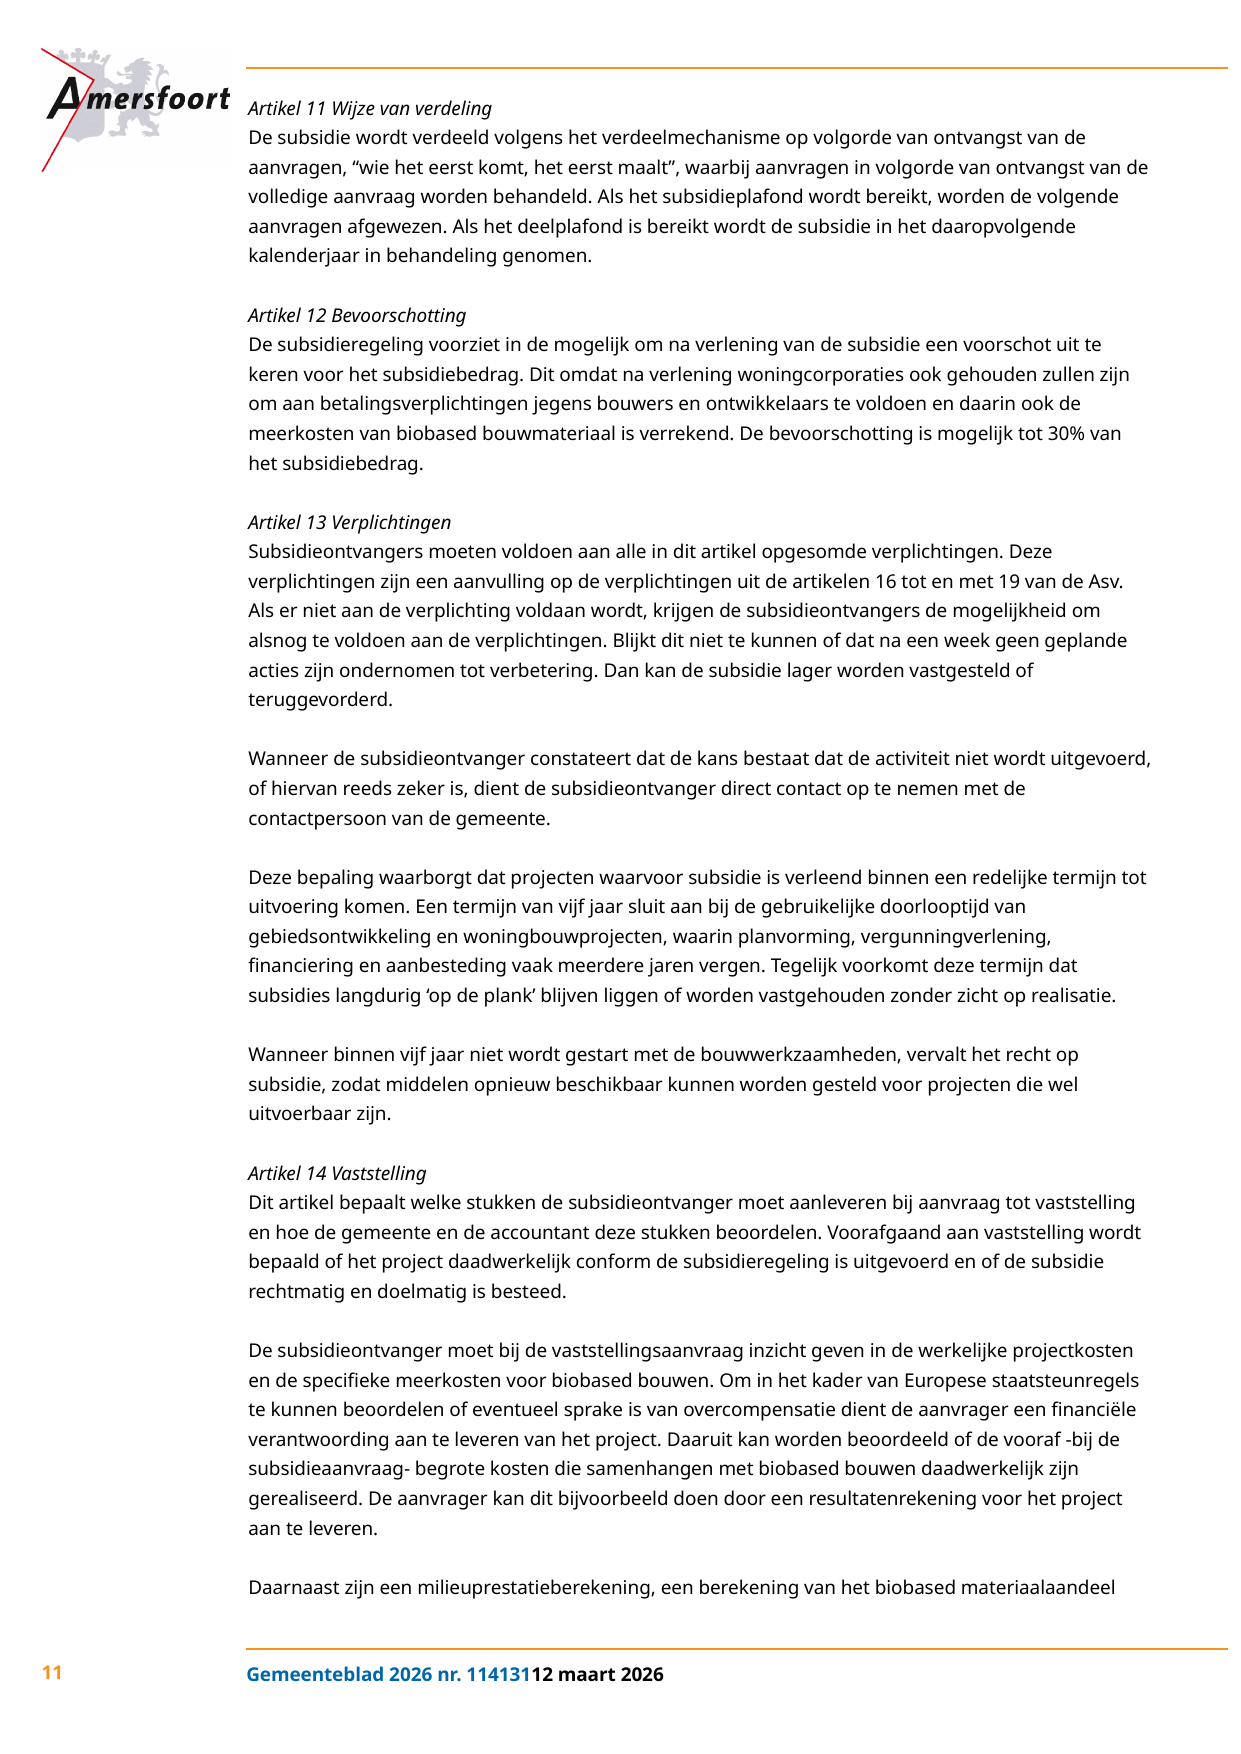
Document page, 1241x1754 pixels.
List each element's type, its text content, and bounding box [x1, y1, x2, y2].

text Wanneer de subsidieontvanger constateert dat de kans bestaat dat de activiteit niet wordt uitgevoerd, of hiervan reeds zeker is, dient de subsidieontvanger direct contact op te nemen met de contactpersoon van de gemeente. [248, 746, 1152, 831]
text Wanneer binnen vijf jaar niet wordt gestart met de bouwwerkzaamheden, vervalt het recht op subsidie, zodat middelen opnieuw beschikbaar kunnen worden gesteld voor projecten die wel uitvoerbaar zijn. [248, 1041, 1152, 1126]
text Artikel 13 Verplichtingen [248, 509, 1152, 535]
text De subsidieregeling voorziet in de mogelijk om na verlening van de subsidie een voorschot uit te keren voor het subsidiebedrag. Dit omdat na verlening woningcorporaties ook gehouden zullen zijn om aan betalingsverplichtingen jegens bouwers en ontwikkelaars te voldoen en daarin ook de meerkosten van biobased bouwmateriaal is verrekend. De bevoorschotting is mogelijk tot 30% van het subsidiebedrag. [248, 331, 1152, 476]
text Daarnaast zijn een milieuprestatieberekening, een berekening van het biobased materiaalaandeel [248, 1574, 1152, 1600]
text Dit artikel bepaalt welke stukken de subsidieontvanger moet aanleveren bij aanvraag tot vaststelling en hoe de gemeente en de accountant deze stukken beoordelen. Voorafgaand aan vaststelling wordt bepaald of het project daadwerkelijk conform de subsidieregeling is uitgevoerd en of de subsidie rechtmatig en doelmatig is besteed. [248, 1189, 1152, 1304]
text De subsidieontvanger moet bij de vaststellingsaanvraag inzicht geven in de werkelijke projectkosten en de specifieke meerkosten voor biobased bouwen. Om in het kader van Europese staatsteunregels te kunnen beoordelen of eventueel sprake is van overcompensatie dient de aanvrager een financiële verantwoording aan te leveren van het project. Daaruit kan worden beoordeeld of de vooraf -bij de subsidieaanvraag- begrote kosten die samenhangen met biobased bouwen daadwerkelijk zijn gerealiseerd. De aanvrager kan dit bijvoorbeeld doen door een resultatenrekening voor het project aan te leveren. [248, 1337, 1152, 1541]
text Artikel 14 Vaststelling [248, 1160, 1152, 1186]
text Artikel 12 Bevoorschotting [248, 302, 1152, 328]
picture [41, 47, 231, 172]
text De subsidie wordt verdeeld volgens het verdeelmechanisme op volgorde van ontvangst van de aanvragen, “wie het eerst komt, het eerst maalt”, waarbij aanvragen in volgorde van ontvangst van de volledige aanvraag worden behandeld. Als het subsidieplafond wordt bereikt, worden de volgende aanvragen afgewezen. Als het deelplafond is bereikt wordt de subsidie in het daaropvolgende kalenderjaar in behandeling genomen. [248, 124, 1152, 268]
text Artikel 11 Wijze van verdeling [248, 95, 1152, 121]
text Deze bepaling waarborgt dat projecten waarvoor subsidie is verleend binnen een redelijke termijn tot uitvoering komen. Een termijn van vijf jaar sluit aan bij de gebruikelijke doorlooptijd van gebiedsontwikkeling en woningbouwprojecten, waarin planvorming, vergunningverlening, financiering en aanbesteding vaak meerdere jaren vergen. Tegelijk voorkomt deze termijn dat subsidies langdurig ‘op de plank’ blijven liggen of worden vastgehouden zonder zicht op realisatie. [248, 864, 1152, 1008]
text Subsidieontvangers moeten voldoen aan alle in dit artikel opgesomde verplichtingen. Deze verplichtingen zijn een aanvulling op de verplichtingen uit de artikelen 16 tot en met 19 van de Asv. Als er niet aan de verplichting voldaan wordt, krijgen de subsidieontvangers de mogelijkheid om alsnog te voldoen aan de verplichtingen. Blijkt dit niet te kunnen of dat na een week geen geplande acties zijn ondernomen tot verbetering. Dan kan de subsidie lager worden vastgesteld of teruggevorderd. [248, 538, 1152, 712]
